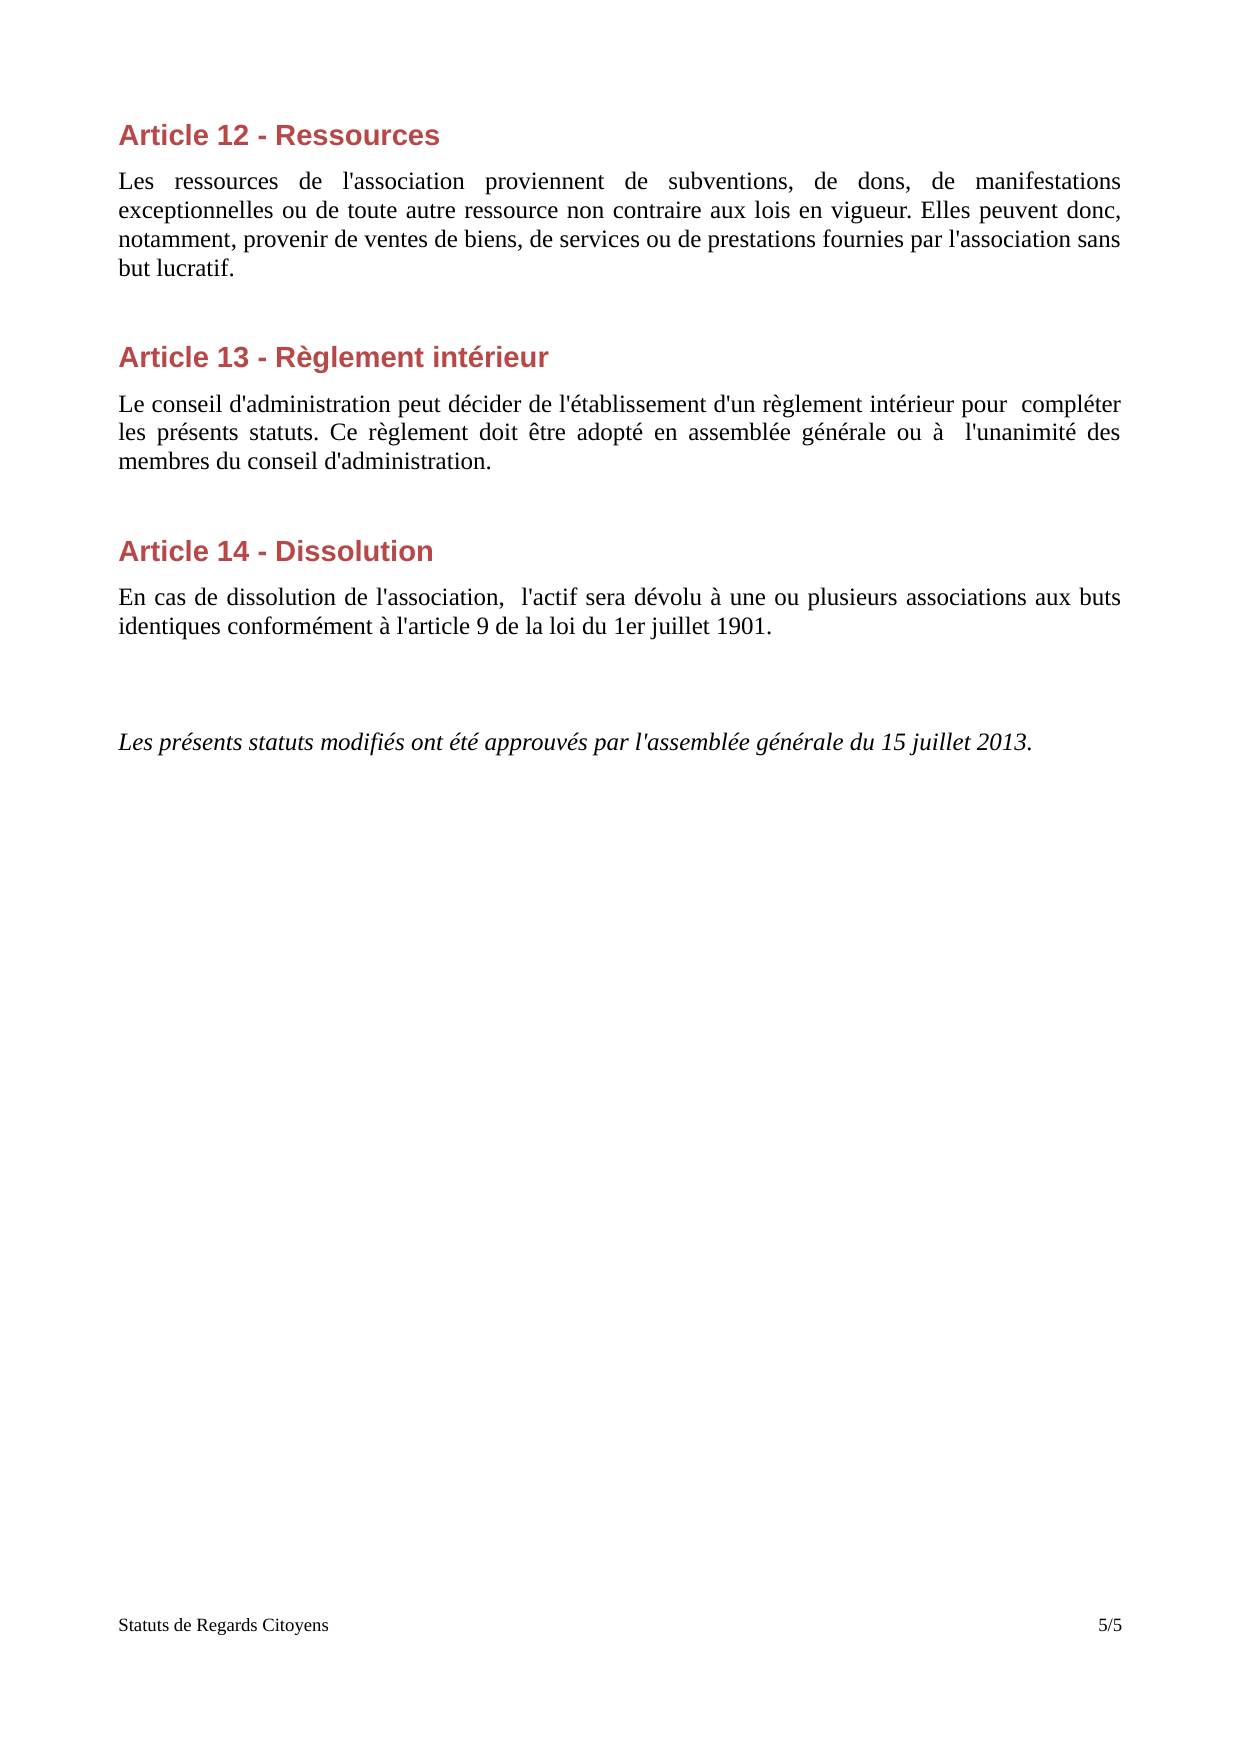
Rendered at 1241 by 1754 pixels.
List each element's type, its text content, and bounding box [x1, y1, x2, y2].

subtitle Article 14 - Dissolution [118, 534, 1122, 567]
subtitle Article 12 - Ressources [118, 118, 1122, 152]
subtitle Article 13 - Règlement intérieur [118, 340, 1122, 374]
text Les présents statuts modifiés ont été approuvés par l'assemblée générale du 15 juillet 2013. [118, 727, 1122, 756]
text En cas de dissolution de l'association, l'actif sera dévolu à une ou plusieurs associations aux buts identiques conformément à l'article 9 de la loi du 1er juillet 1901. [118, 582, 1122, 640]
text Les ressources de l'association proviennent de subventions, de dons, de manifestations exceptionnelles ou de toute autre ressource non contraire aux lois en vigueur. Elles peuvent donc, notamment, provenir de ventes de biens, de services ou de prestations fournies par l'association sans but lucratif. [118, 166, 1122, 281]
text Le conseil d'administration peut décider de l'établissement d'un règlement intérieur pour compléter les présents statuts. Ce règlement doit être adopté en assemblée générale ou à l'unanimité des membres du conseil d'administration. [118, 389, 1122, 475]
